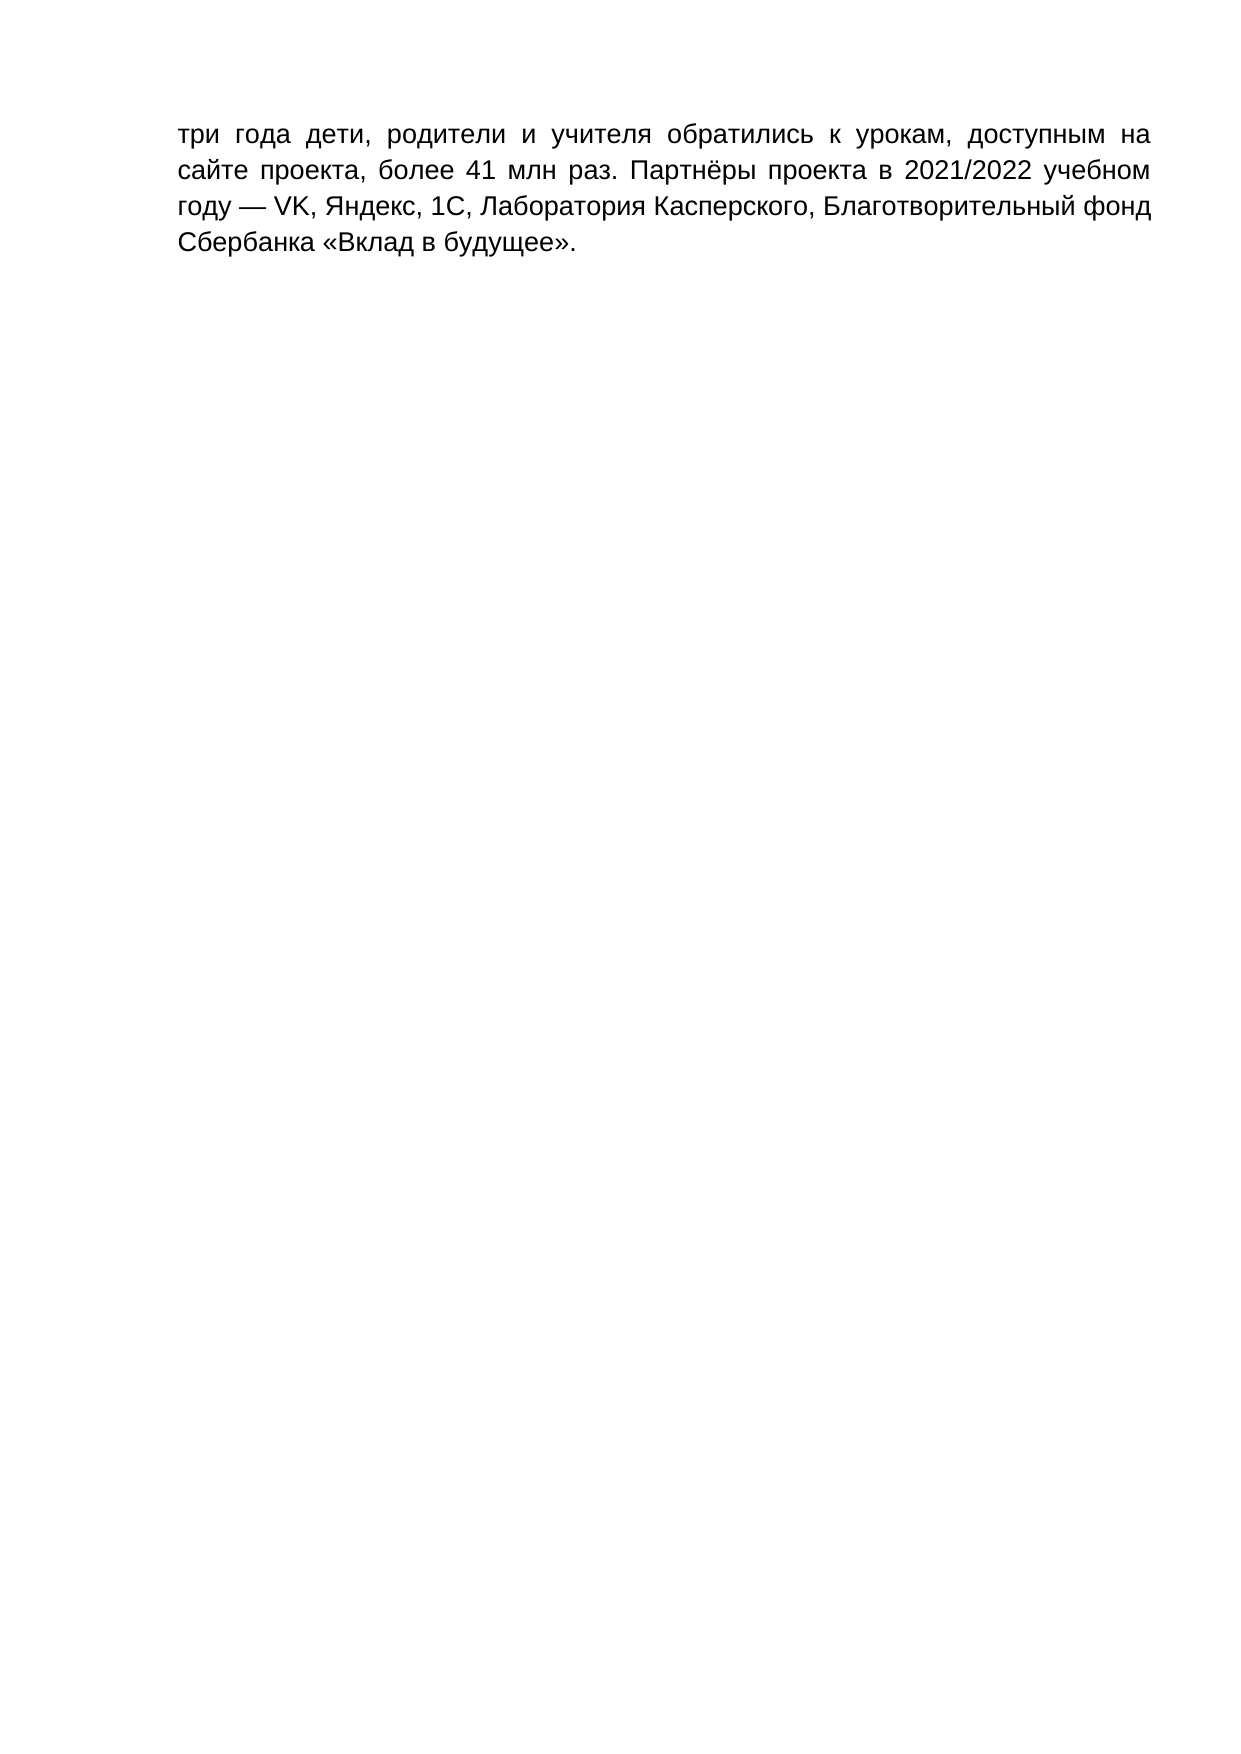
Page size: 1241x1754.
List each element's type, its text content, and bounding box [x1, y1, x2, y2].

text три года дети, родители и учителя обратились к урокам, доступным на сайте проекта, более 41 млн раз. Партнёры проекта в 2021/2022 учебном году — VK, Яндекс, 1С, Лаборатория Касперского, Благотворительный фонд Сбербанка «Вклад в будущее». [177, 118, 1152, 257]
